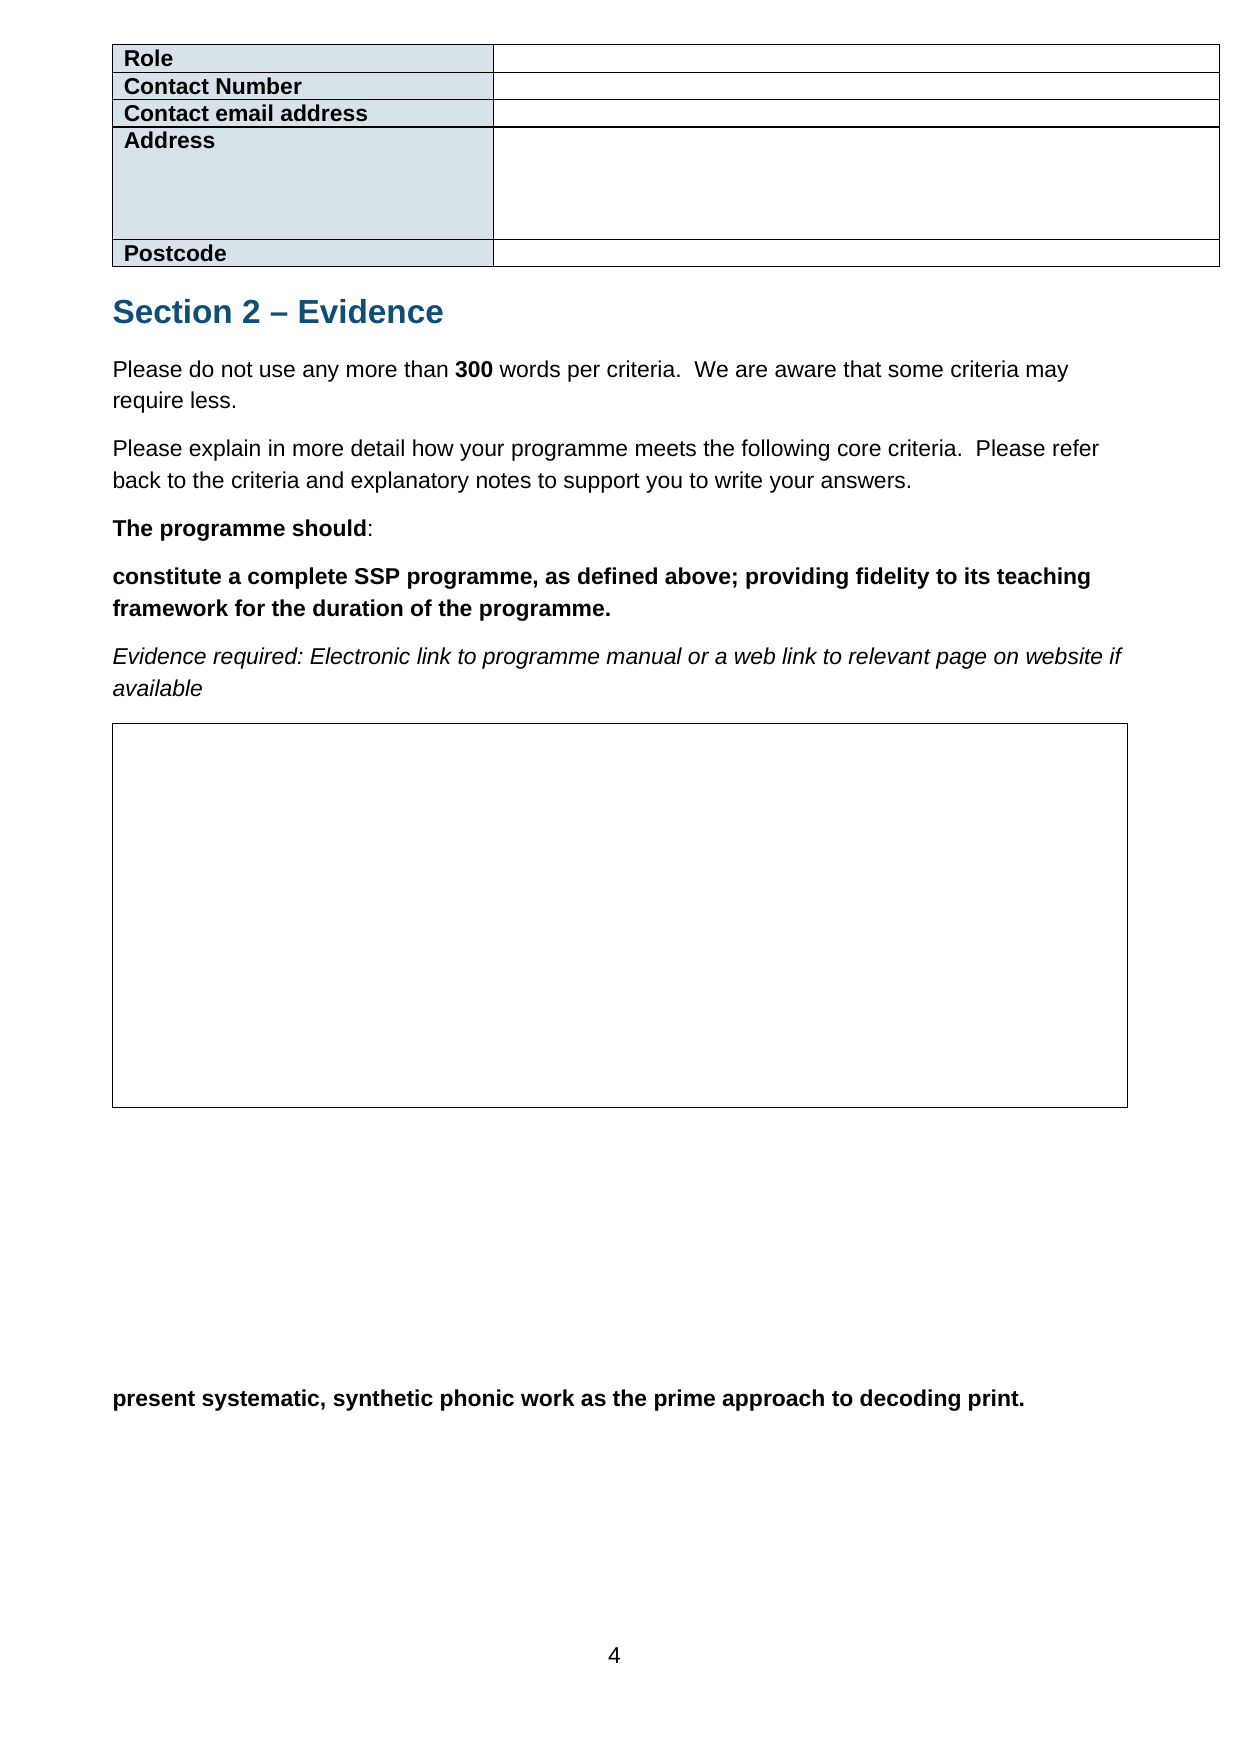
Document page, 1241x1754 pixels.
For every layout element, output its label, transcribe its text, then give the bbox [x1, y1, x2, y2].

table_cell [494, 240, 1219, 266]
table_cell [494, 128, 1219, 239]
table_cell [494, 100, 1219, 126]
table_cell Contact Number [113, 73, 493, 99]
table_cell Postcode [113, 240, 493, 266]
table_cell Role [113, 45, 493, 72]
table_header [113, 724, 1127, 1107]
subtitle Section 2 – Evidence [112, 292, 1128, 331]
table_cell [494, 73, 1219, 99]
text constitute a complete SSP programme, as defined above; providing fidelity to its teaching framework for the duration of the programme. [112, 563, 1128, 621]
text Please do not use any more than 300 words per criteria. We are aware that some criteria may require less. [112, 356, 1128, 413]
text Evidence required: Electronic link to programme manual or a web link to relevant page on website if available [112, 643, 1128, 701]
text The programme should: [112, 515, 1128, 541]
table_cell Address [113, 128, 493, 239]
text present systematic, synthetic phonic work as the prime approach to decoding print. [112, 1385, 1128, 1411]
text Please explain in more detail how your programme meets the following core criteria. Please refer back to the criteria and explanatory notes to support you to write your answers. [112, 435, 1128, 493]
table_cell Contact email address [113, 100, 493, 126]
table_cell [494, 45, 1219, 72]
